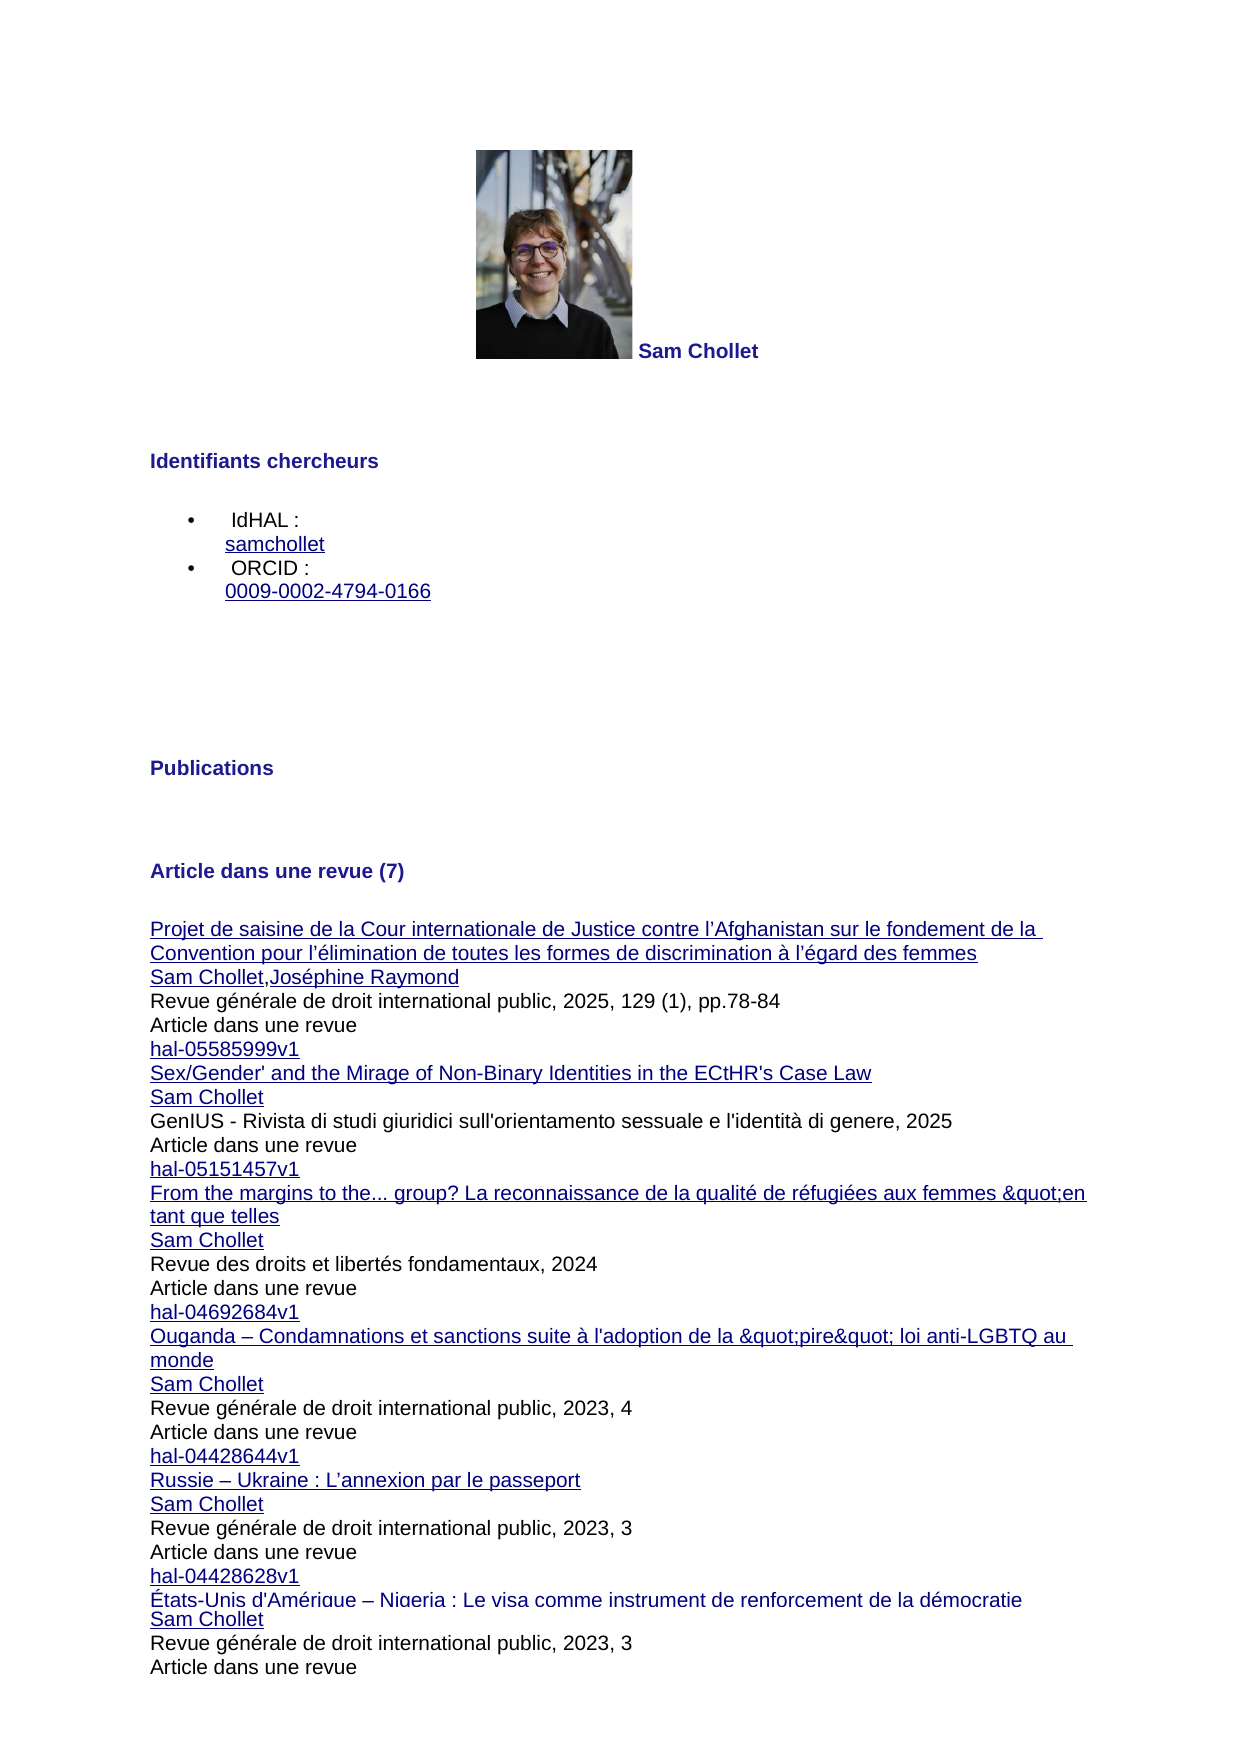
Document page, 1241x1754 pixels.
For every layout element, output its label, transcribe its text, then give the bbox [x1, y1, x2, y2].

list samchollet [187, 531, 1090, 555]
table_cell États-Unis d'Amérique – Nigeria : Le visa comme instrument de renforcement de la démocratie Sam Chollet Revue générale de droit international public, 2023, 3 Article dans une revue [150, 1588, 1090, 1679]
subtitle Publications [150, 755, 1090, 779]
list 0009-0002-4794-0166 [187, 579, 1090, 603]
list IdHAL : [187, 507, 1090, 531]
picture [476, 150, 633, 359]
table_cell From the margins to the... group? La reconnaissance de la qualité de réfugiées aux femmes &quot;en tant que telles Sam Chollet Revue des droits et libertés fondamentaux, 2024 Article dans une revue hal-04692684v1 [150, 1180, 1090, 1324]
table_header Projet de saisine de la Cour internationale de Justice contre l’Afghanistan sur le fondement de la Convention pour l’élimination de toutes les formes de discrimination à l’égard des femmes Sam Chollet,Joséphine Raymond Revue générale de droit international public, 2025, 129 (1), pp.78-84 Article dans une revue hal-05585999v1 [150, 917, 1090, 1061]
table_cell Ouganda – Condamnations et sanctions suite à l'adoption de la &quot;pire&quot; loi anti-LGBTQ au monde Sam Chollet Revue générale de droit international public, 2023, 4 Article dans une revue hal-04428644v1 [150, 1324, 1090, 1468]
subtitle Article dans une revue (7) [150, 858, 1090, 882]
table_cell Russie – Ukraine : L’annexion par le passeport Sam Chollet Revue générale de droit international public, 2023, 3 Article dans une revue hal-04428628v1 [150, 1468, 1090, 1588]
table_cell Sex/Gender' and the Mirage of Non-Binary Identities in the ECtHR's Case Law Sam Chollet GenIUS - Rivista di studi giuridici sull'orientamento sessuale e l'identità di genere, 2025 Article dans une revue hal-05151457v1 [150, 1061, 1090, 1180]
subtitle Sam Chollet [150, 150, 1090, 363]
subtitle Identifiants chercheurs [150, 449, 1090, 473]
list ORCID : [187, 555, 1090, 579]
